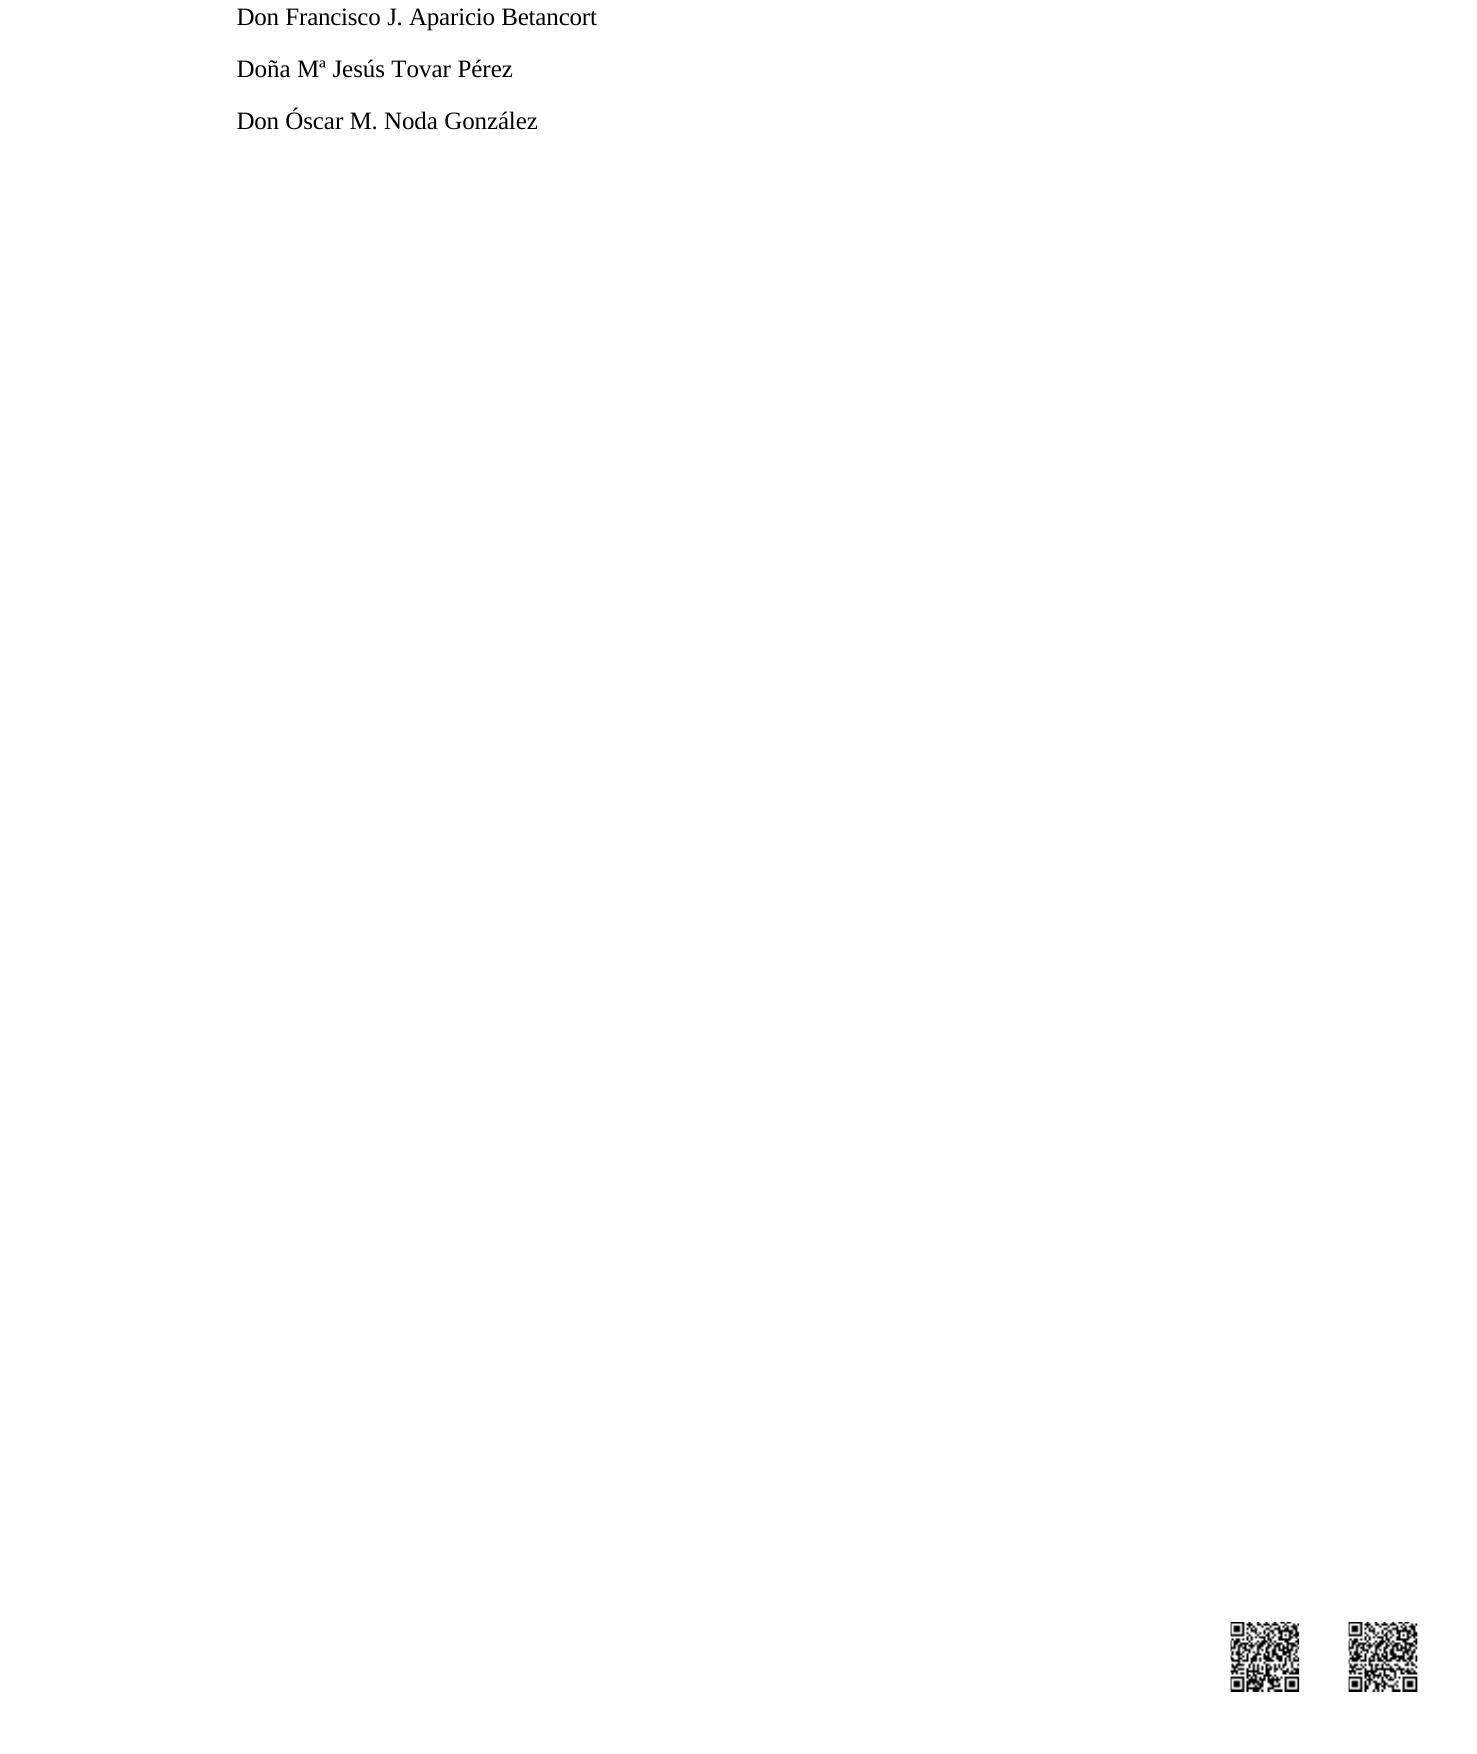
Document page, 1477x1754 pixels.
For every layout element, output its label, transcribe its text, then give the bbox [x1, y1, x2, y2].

picture [1230, 1622, 1300, 1692]
text Don Óscar M. Noda González [236, 107, 1428, 135]
text Don Francisco J. Aparicio Betancort Doña Mª Jesús Tovar Pérez [236, 2, 642, 83]
picture [1348, 1622, 1418, 1692]
